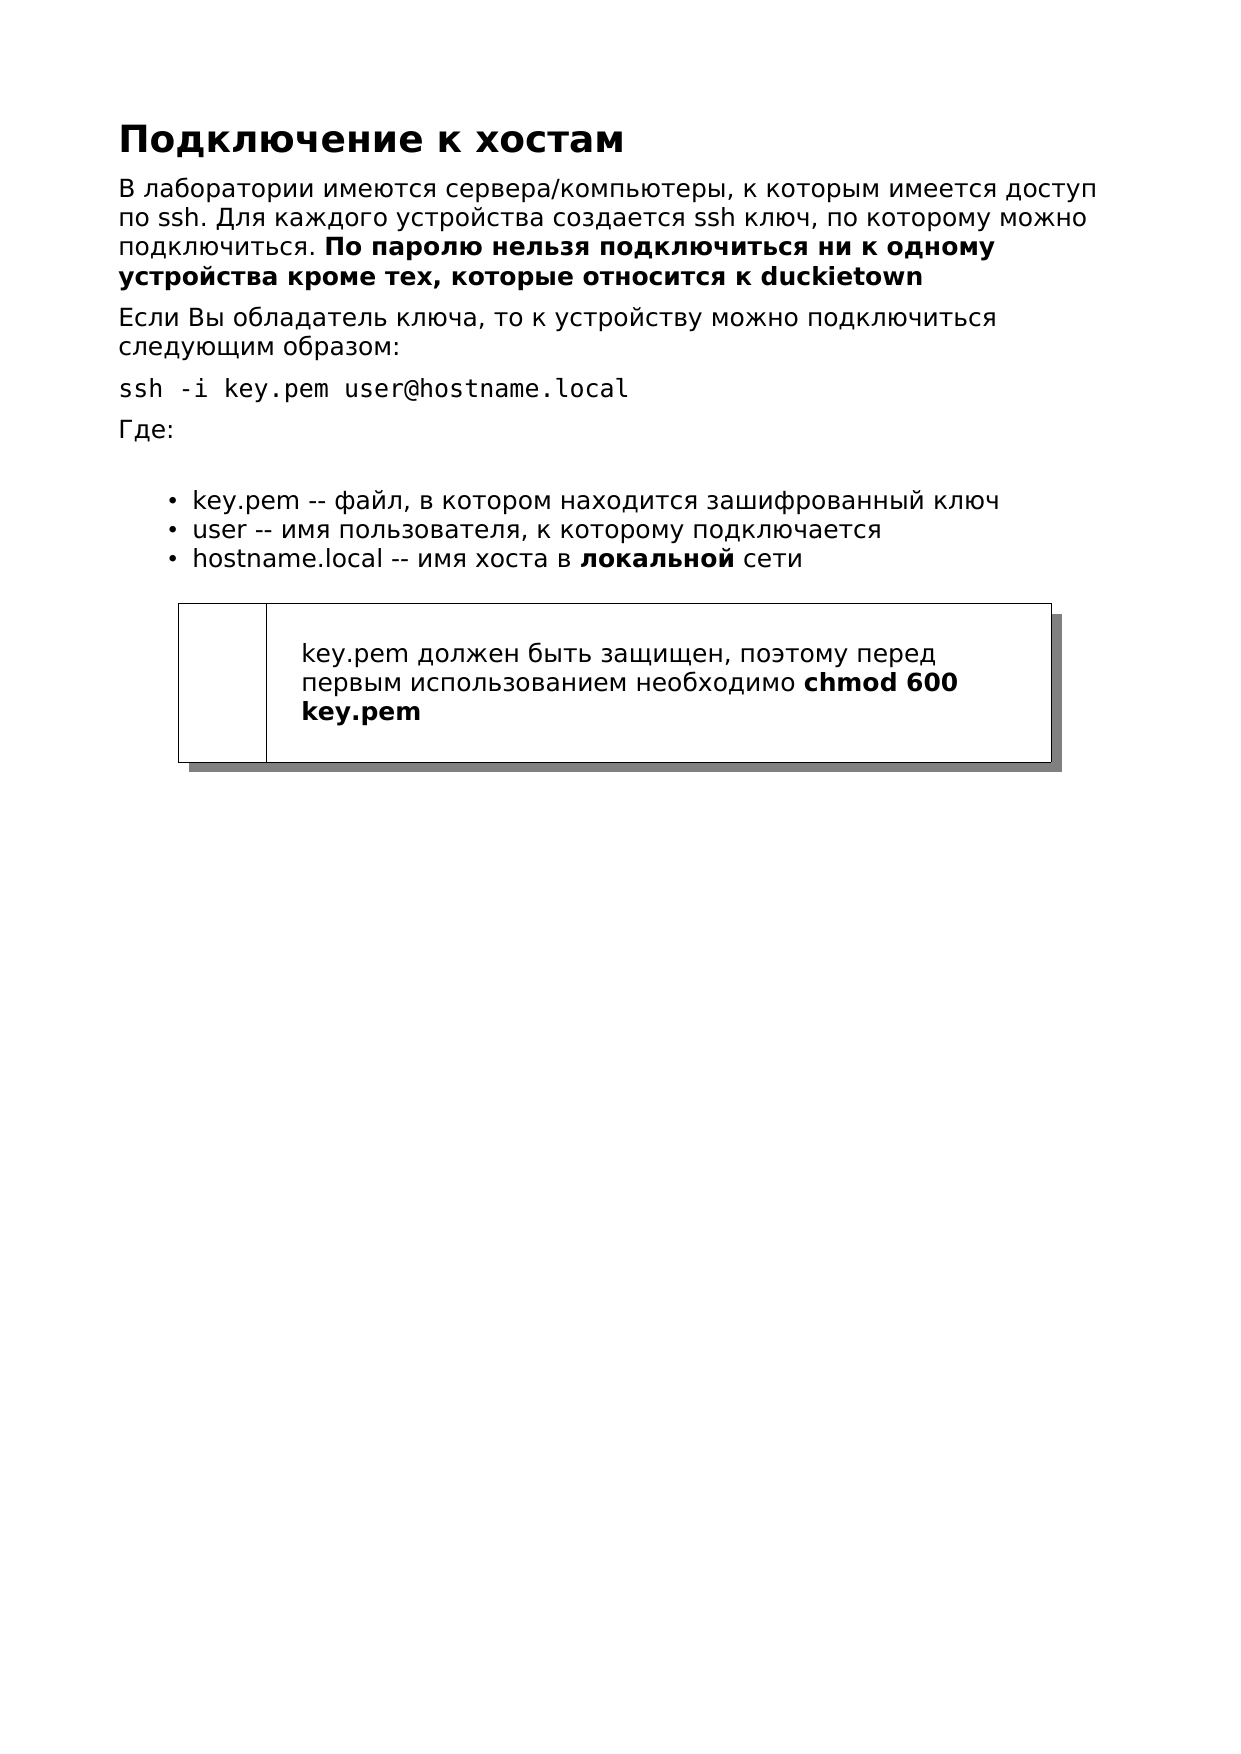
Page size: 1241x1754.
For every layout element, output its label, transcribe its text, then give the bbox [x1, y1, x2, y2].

text Где: [118, 415, 1122, 444]
list hostname.local -- имя хоста в локальной сети [177, 545, 1122, 574]
table_header [179, 604, 266, 762]
list user -- имя пользователя, к которому подключается [177, 516, 1122, 545]
text ssh -i key.pem user@hostname.local [118, 374, 1122, 403]
text В лаборатории имеются сервера/компьютеры, к которым имеется доступ по ssh. Для каждого устройства создается ssh ключ, по которому можно подключиться. По паролю нельзя подключиться ни к одному устройства кроме тех, которые относится к duckietown [118, 174, 1122, 291]
list key.pem -- файл, в котором находится зашифрованный ключ [177, 486, 1122, 516]
subtitle Подключение к хостам [118, 118, 1122, 162]
text Если Вы обладатель ключа, то к устройству можно подключиться следующим образом: [118, 303, 1122, 362]
table_header key.pem должен быть защищен, поэтому перед первым использованием необходимо chmod 600 key.pem [267, 604, 1051, 762]
